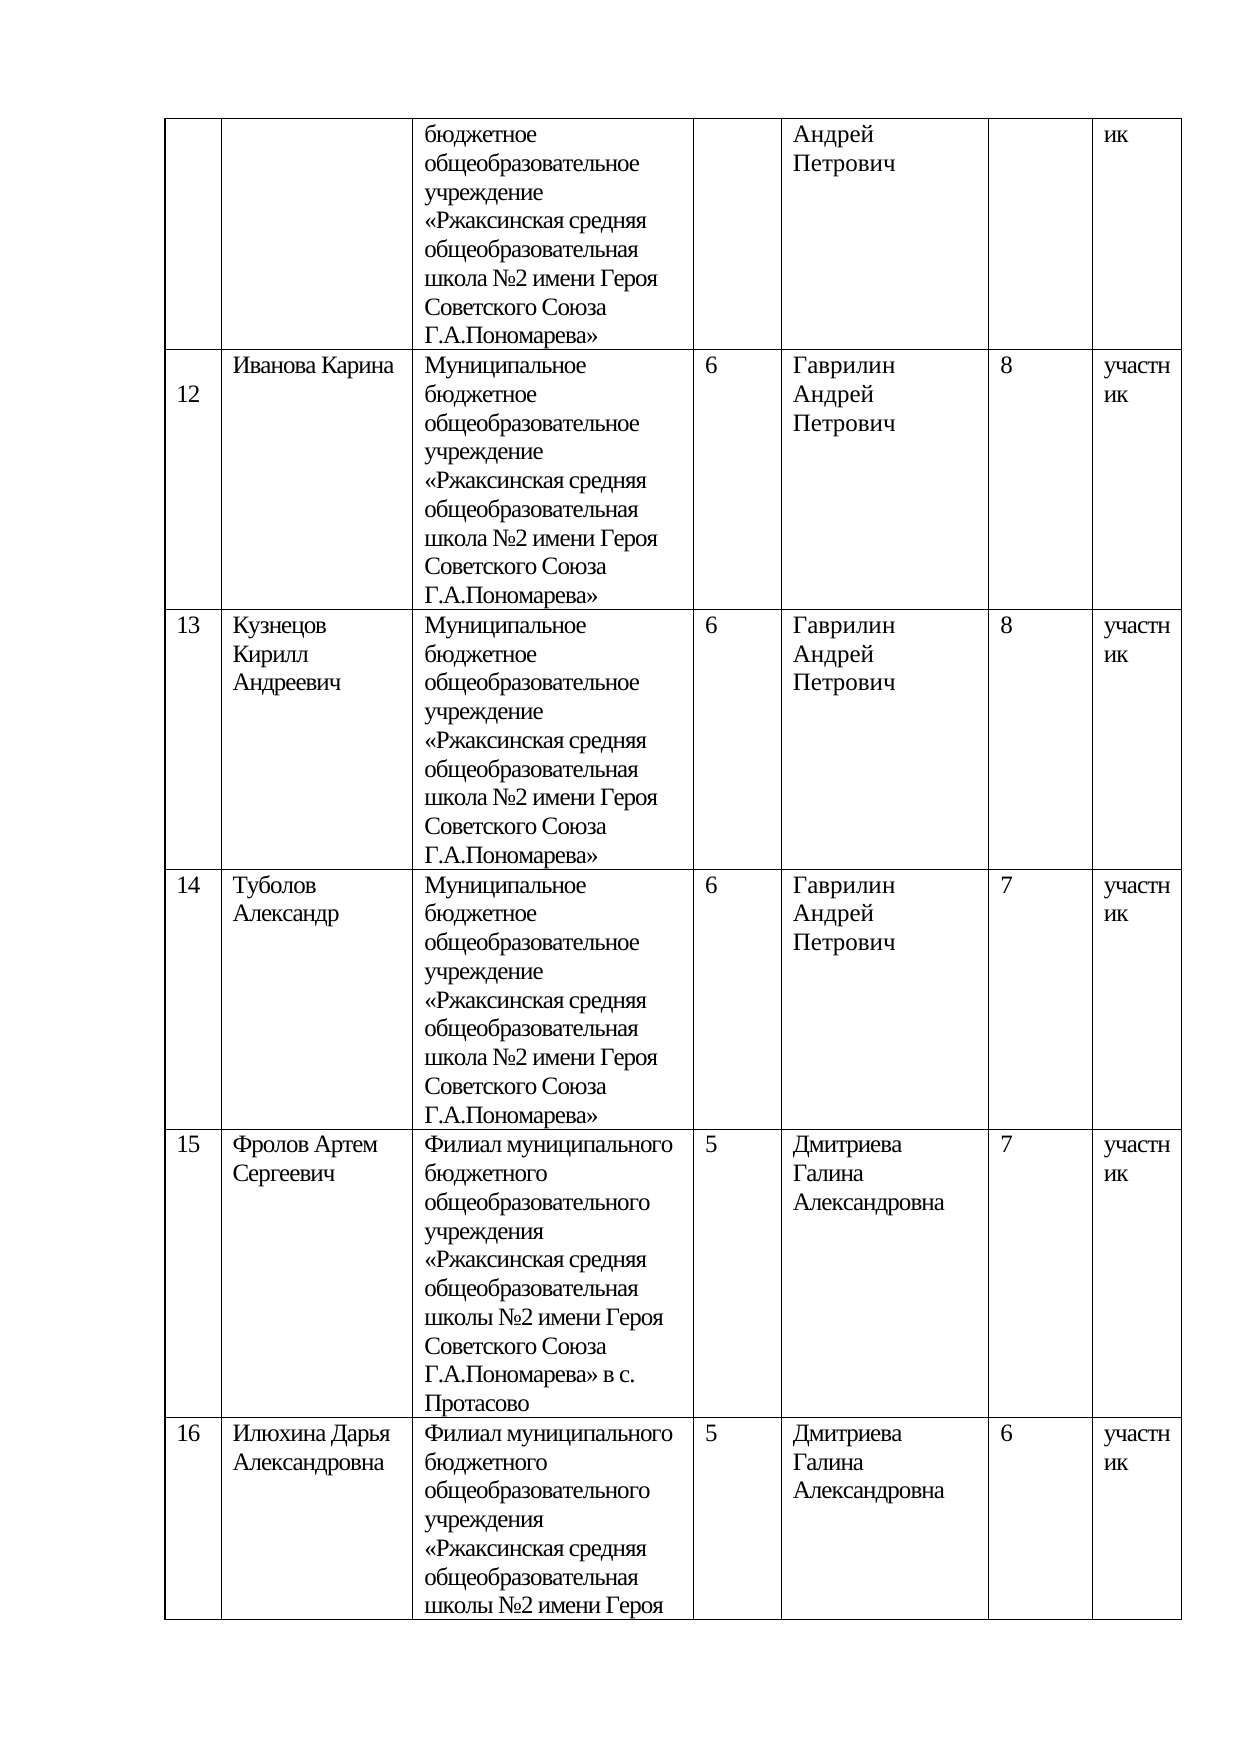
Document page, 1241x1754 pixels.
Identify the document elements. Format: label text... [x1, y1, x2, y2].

table_cell 7 [989, 1130, 1092, 1417]
table_cell Гаврилин Андрей Петрович [782, 350, 988, 609]
table_cell Андрей Петрович [782, 119, 988, 349]
table_cell Иванова Карина [222, 350, 412, 609]
table_cell 12 [166, 350, 221, 609]
table_cell Филиал муниципального бюджетного общеобразовательного учреждения «Ржаксинская средняя общеобразовательная школы №2 имени Героя [413, 1418, 693, 1619]
table_cell Дмитриева Галина Александровна [782, 1418, 988, 1619]
table_cell ик [1093, 119, 1181, 349]
table_cell [166, 119, 221, 349]
table_cell [694, 119, 781, 349]
table_cell Фролов Артем Сергеевич [222, 1130, 412, 1417]
table_cell 8 [989, 610, 1092, 869]
table_cell 13 [166, 610, 221, 869]
table_cell Дмитриева Галина Александровна [782, 1130, 988, 1417]
table_cell Муниципальное бюджетное общеобразовательное учреждение «Ржаксинская средняя общеобразовательная школа №2 имени Героя Советского Союза Г.А.Пономарева» [413, 350, 693, 609]
table_cell участник [1093, 870, 1181, 1128]
table_cell 14 [166, 870, 221, 1128]
table_cell 6 [989, 1418, 1092, 1619]
table_cell 16 [166, 1418, 221, 1619]
table_cell 6 [694, 610, 781, 869]
table_cell Гаврилин Андрей Петрович [782, 870, 988, 1128]
table_cell Муниципальное бюджетное общеобразовательное учреждение «Ржаксинская средняя общеобразовательная школа №2 имени Героя Советского Союза Г.А.Пономарева» [413, 610, 693, 869]
table_cell бюджетное общеобразовательное учреждение «Ржаксинская средняя общеобразовательная школа №2 имени Героя Советского Союза Г.А.Пономарева» [413, 119, 693, 349]
table_cell участник [1093, 1418, 1181, 1619]
table_cell 5 [694, 1130, 781, 1417]
table_cell 8 [989, 350, 1092, 609]
table_cell 6 [694, 350, 781, 609]
table_cell Кузнецов Кирилл Андреевич [222, 610, 412, 869]
table_cell 6 [694, 870, 781, 1128]
table_cell Муниципальное бюджетное общеобразовательное учреждение «Ржаксинская средняя общеобразовательная школа №2 имени Героя Советского Союза Г.А.Пономарева» [413, 870, 693, 1128]
table_cell участник [1093, 1130, 1181, 1417]
table_cell участник [1093, 350, 1181, 609]
table_cell 7 [989, 870, 1092, 1128]
table_cell 5 [694, 1418, 781, 1619]
table_cell участник [1093, 610, 1181, 869]
table_cell Гаврилин Андрей Петрович [782, 610, 988, 869]
table_cell Филиал муниципального бюджетного общеобразовательного учреждения «Ржаксинская средняя общеобразовательная школы №2 имени Героя Советского Союза Г.А.Пономарева» в с. Протасово [413, 1130, 693, 1417]
table_cell [989, 119, 1092, 349]
table_cell Илюхина Дарья Александровна [222, 1418, 412, 1619]
table_cell [222, 119, 412, 349]
table_cell Туболов Александр [222, 870, 412, 1128]
table_cell 15 [166, 1130, 221, 1417]
